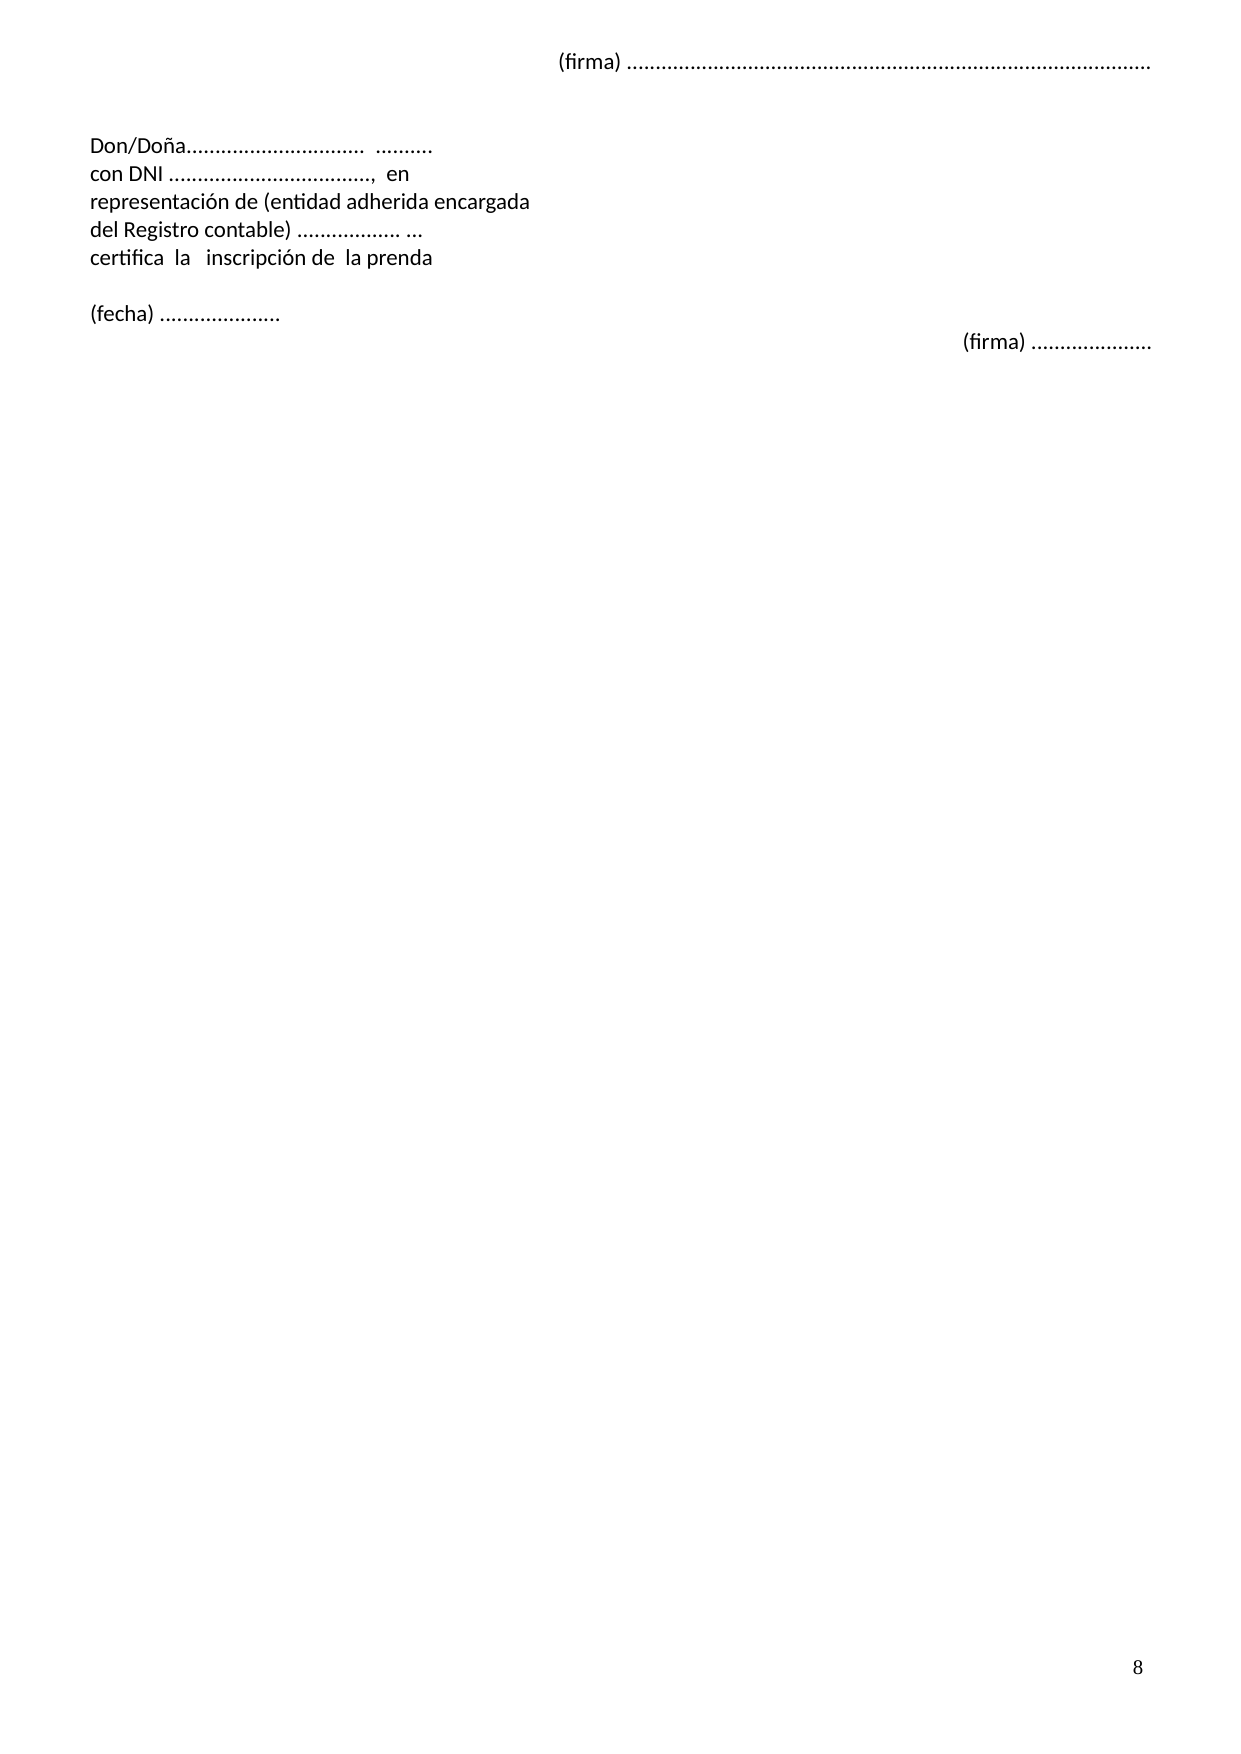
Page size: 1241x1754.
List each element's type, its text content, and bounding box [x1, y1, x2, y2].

text (fecha) ..................... [90, 299, 1152, 327]
text Don/Doña............................... .......... [90, 131, 1152, 159]
text del Registro contable) .................. ... [90, 215, 1152, 243]
text certifica la inscripción de la prenda [90, 243, 1152, 271]
text representación de (entidad adherida encargada [90, 187, 1152, 215]
text con DNI ..................................., en [90, 159, 1152, 187]
text (firma) ..................... [90, 327, 1152, 356]
text (firma) ........................................................................................... [90, 47, 1152, 75]
